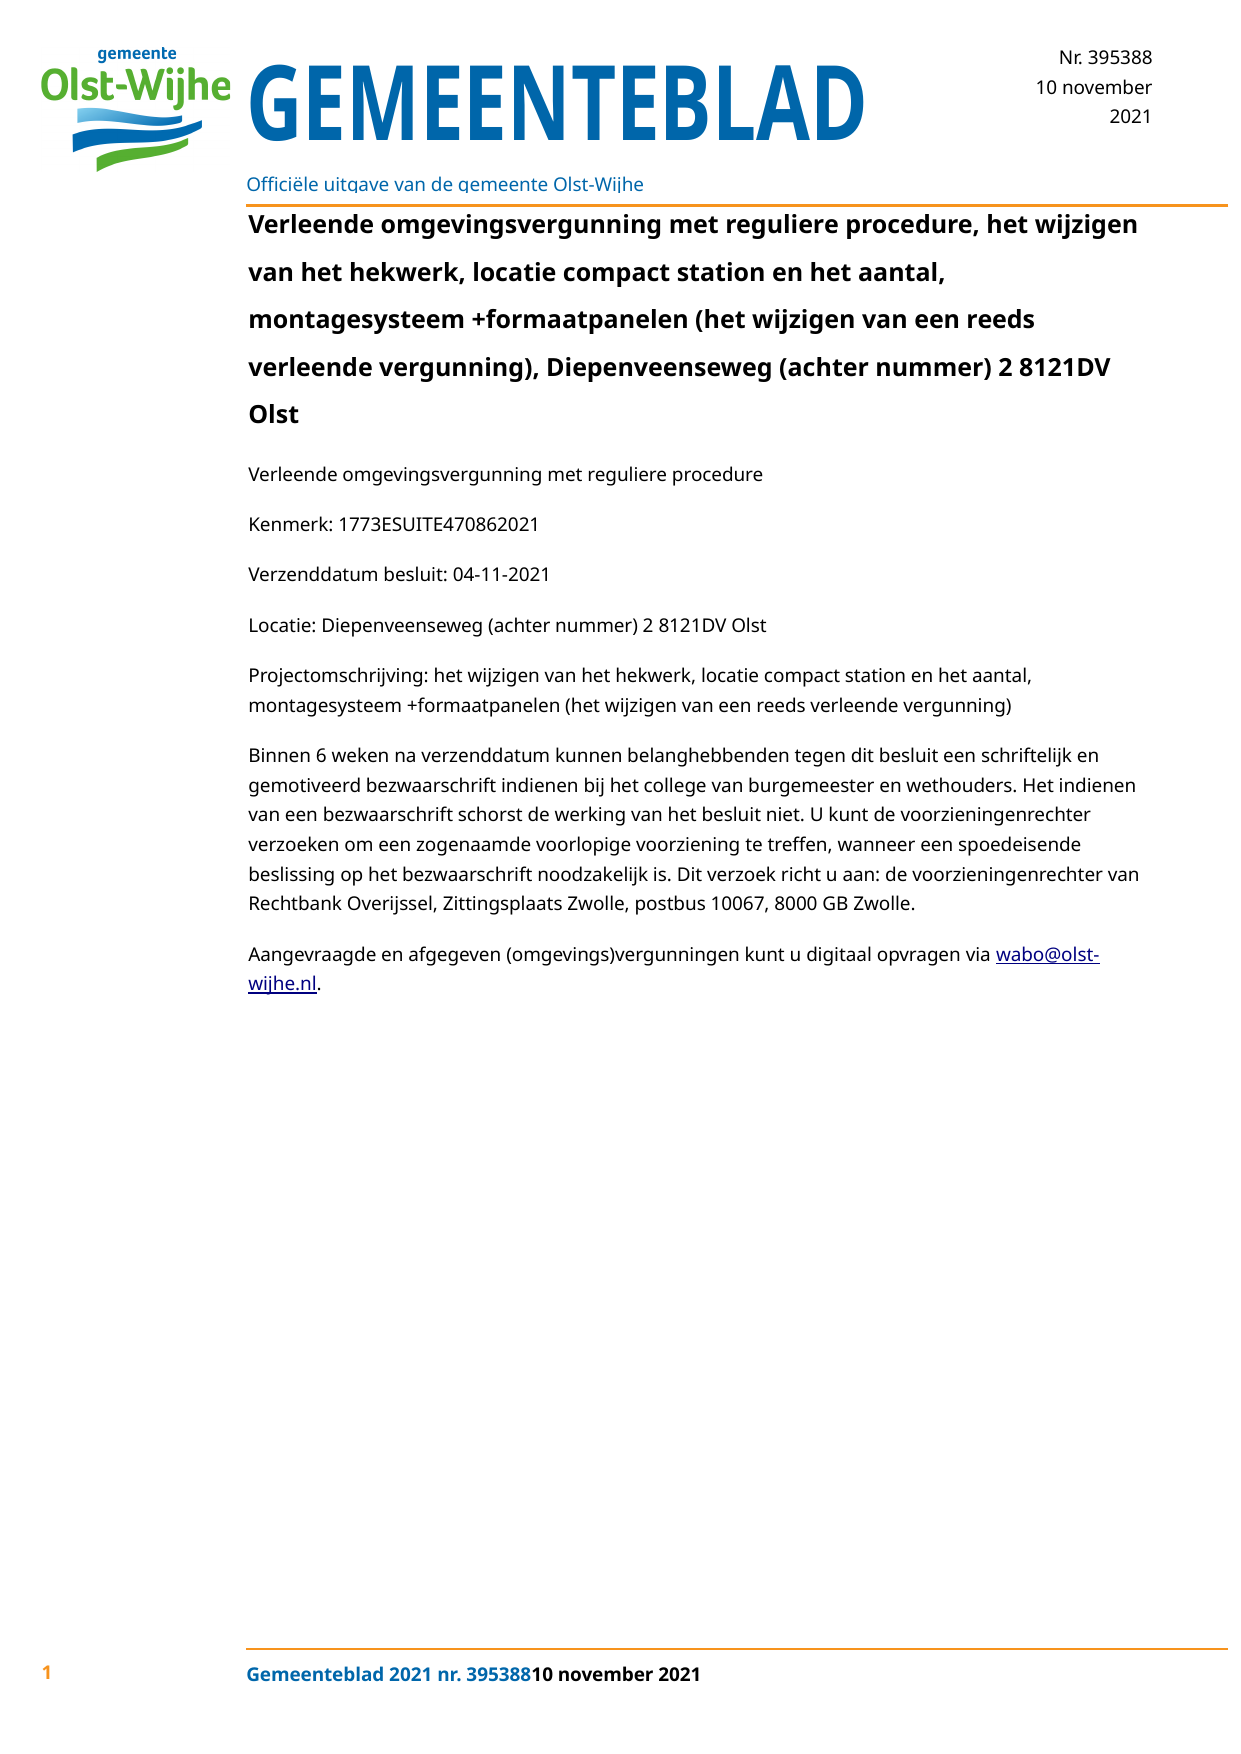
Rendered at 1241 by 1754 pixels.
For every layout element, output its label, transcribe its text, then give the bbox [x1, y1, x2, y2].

text Verleende omgevingsvergunning met reguliere procedure [248, 461, 1152, 486]
text Projectomschrijving: het wijzigen van het hekwerk, locatie compact station en het aantal, montagesysteem +formaatpanelen (het wijzigen van een reeds verleende vergunning) [248, 662, 1152, 718]
text Aangevraagde en afgegeven (omgevings)vergunningen kunt u digitaal opvragen via wabo@olst-wijhe.nl. [248, 941, 1152, 996]
text Verzenddatum besluit: 04-11-2021 [248, 562, 1152, 587]
text Kenmerk: 1773ESUITE470862021 [248, 511, 1152, 537]
text Locatie: Diepenveenseweg (achter nummer) 2 8121DV Olst [248, 612, 1152, 638]
text Binnen 6 weken na verzenddatum kunnen belanghebbenden tegen dit besluit een schriftelijk en gemotiveerd bezwaarschrift indienen bij het college van burgemeester en wethouders. Het indienen van een bezwaarschrift schorst de werking van het besluit niet. U kunt de voorzieningenrechter verzoeken om een zogenaamde voorlopige voorziening te treffen, wanneer een spoedeisende beslissing op het bezwaarschrift noodzakelijk is. Dit verzoek richt u aan: de voorzieningenrechter van Rechtbank Overijssel, Zittingsplaats Zwolle, postbus 10067, 8000 GB Zwolle. [248, 742, 1152, 916]
text Verleende omgevingsvergunning met reguliere procedure, het wijzigen van het hekwerk, locatie compact station en het aantal, montagesysteem +formaatpanelen (het wijzigen van een reeds verleende vergunning), Diepenveenseweg (achter nummer) 2 8121DV Olst [248, 207, 1152, 431]
picture [41, 47, 231, 172]
